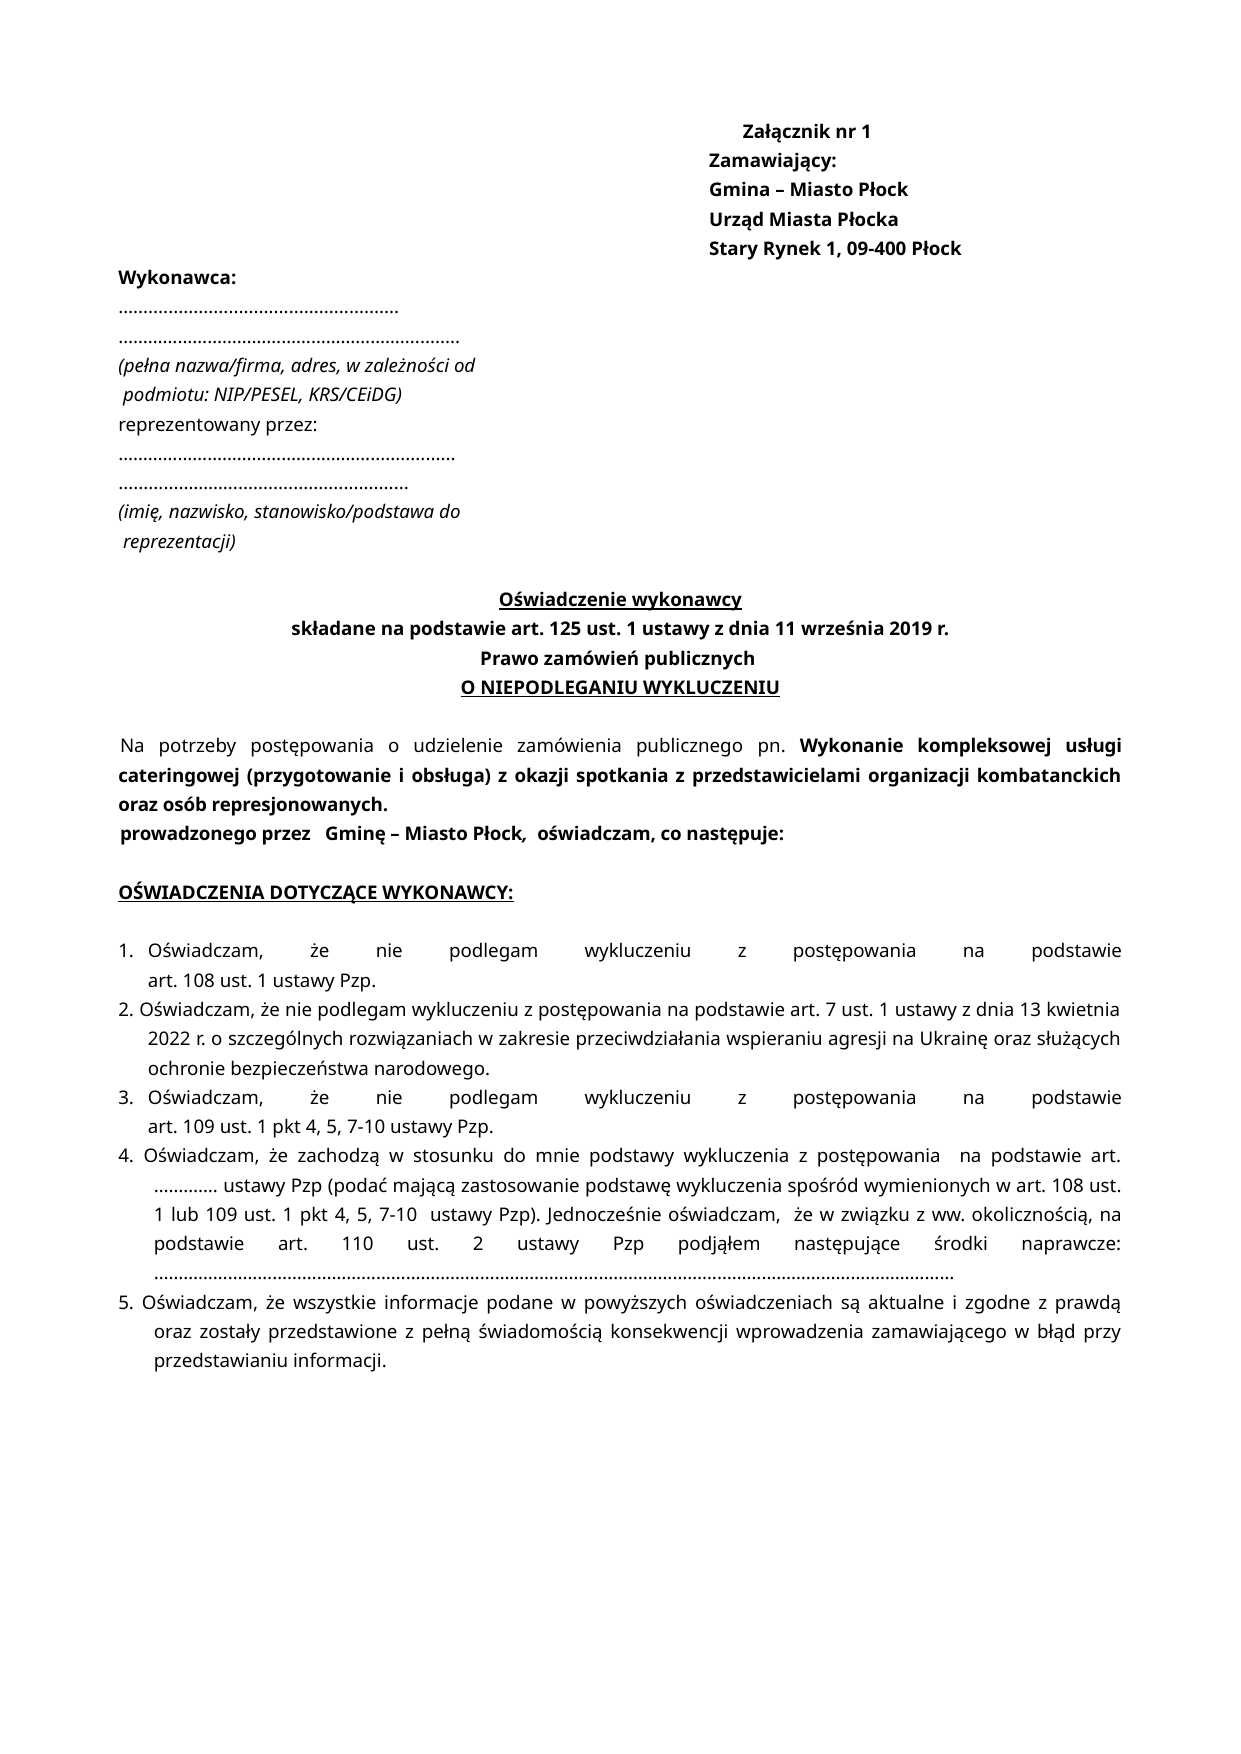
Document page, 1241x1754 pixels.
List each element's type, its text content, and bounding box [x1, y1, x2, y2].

text 5. Oświadczam, że wszystkie informacje podane w powyższych oświadczeniach są aktualne i zgodne z prawdą oraz zostały przedstawione z pełną świadomością konsekwencji wprowadzenia zamawiającego w błąd przy przedstawianiu informacji. [118, 1289, 1122, 1373]
text …………………………………………………............ [118, 323, 1122, 348]
text (pełna nazwa/firma, adres, w zależności od [118, 352, 1122, 378]
text Załącznik nr 1 [118, 118, 1122, 144]
text Prawo zamówień publicznych [118, 645, 1122, 671]
text reprezentacji) [118, 528, 1122, 553]
text Wykonawca: [118, 264, 1122, 290]
text .............……….................................... [118, 469, 1122, 495]
text 1. Oświadczam, że nie podlegam wykluczeniu z postępowania na podstawie art. 108 ust. 1 ustawy Pzp. [118, 938, 1122, 992]
text 3. Oświadczam, że nie podlegam wykluczeniu z postępowania na podstawie art. 109 ust. 1 pkt 4, 5, 7-10 ustawy Pzp. [118, 1084, 1122, 1139]
text Na potrzeby postępowania o udzielenie zamówienia publicznego pn. Wykonanie kompleksowej usługi cateringowej (przygotowanie i obsługa) z okazji spotkania z przedstawicielami organizacji kombatanckich oraz osób represjonowanych. [118, 733, 1122, 817]
text Urząd Miasta Płocka [118, 206, 1122, 231]
text składane na podstawie art. 125 ust. 1 ustawy z dnia 11 września 2019 r. [118, 616, 1122, 641]
text reprezentowany przez: [118, 411, 1122, 436]
text (imię, nazwisko, stanowisko/podstawa do [118, 499, 1122, 524]
text Stary Rynek 1, 09-400 Płock [118, 235, 1122, 261]
text O NIEPODLEGANIU WYKLUCZENIU [118, 674, 1122, 700]
text podmiotu: NIP/PESEL, KRS/CEiDG) [118, 382, 1122, 407]
text Zamawiający: [118, 147, 1122, 173]
text Gmina – Miasto Płock [118, 177, 1122, 202]
text 2. Oświadczam, że nie podlegam wykluczeniu z postępowania na podstawie art. 7 ust. 1 ustawy z dnia 13 kwietnia 2022 r. o szczególnych rozwiązaniach w zakresie przeciwdziałania wspieraniu agresji na Ukrainę oraz służących ochronie bezpieczeństwa narodowego. [118, 996, 1122, 1080]
text Oświadczenie wykonawcy [118, 586, 1122, 612]
text OŚWIADCZENIA DOTYCZĄCE WYKONAWCY: [118, 879, 1122, 905]
text ……………………………………………................. [118, 440, 1122, 466]
text prowadzonego przez Gminę – Miasto Płock, oświadczam, co następuje: [118, 821, 1122, 846]
text …..................................................... [118, 294, 1122, 319]
text 4. Oświadczam, że zachodzą w stosunku do mnie podstawy wykluczenia z postępowania na podstawie art. …………. ustawy Pzp (podać mającą zastosowanie podstawę wykluczenia spośród wymienionych w art. 108 ust. 1 lub 109 ust. 1 pkt 4, 5, 7-10 ustawy Pzp). Jednocześnie oświadczam, że w związku z ww. okolicznością, na podstawie art. 110 ust. 2 ustawy Pzp podjąłem następujące środki naprawcze: ……………………………………………………………………………………………………………………………………………… [118, 1143, 1122, 1285]
